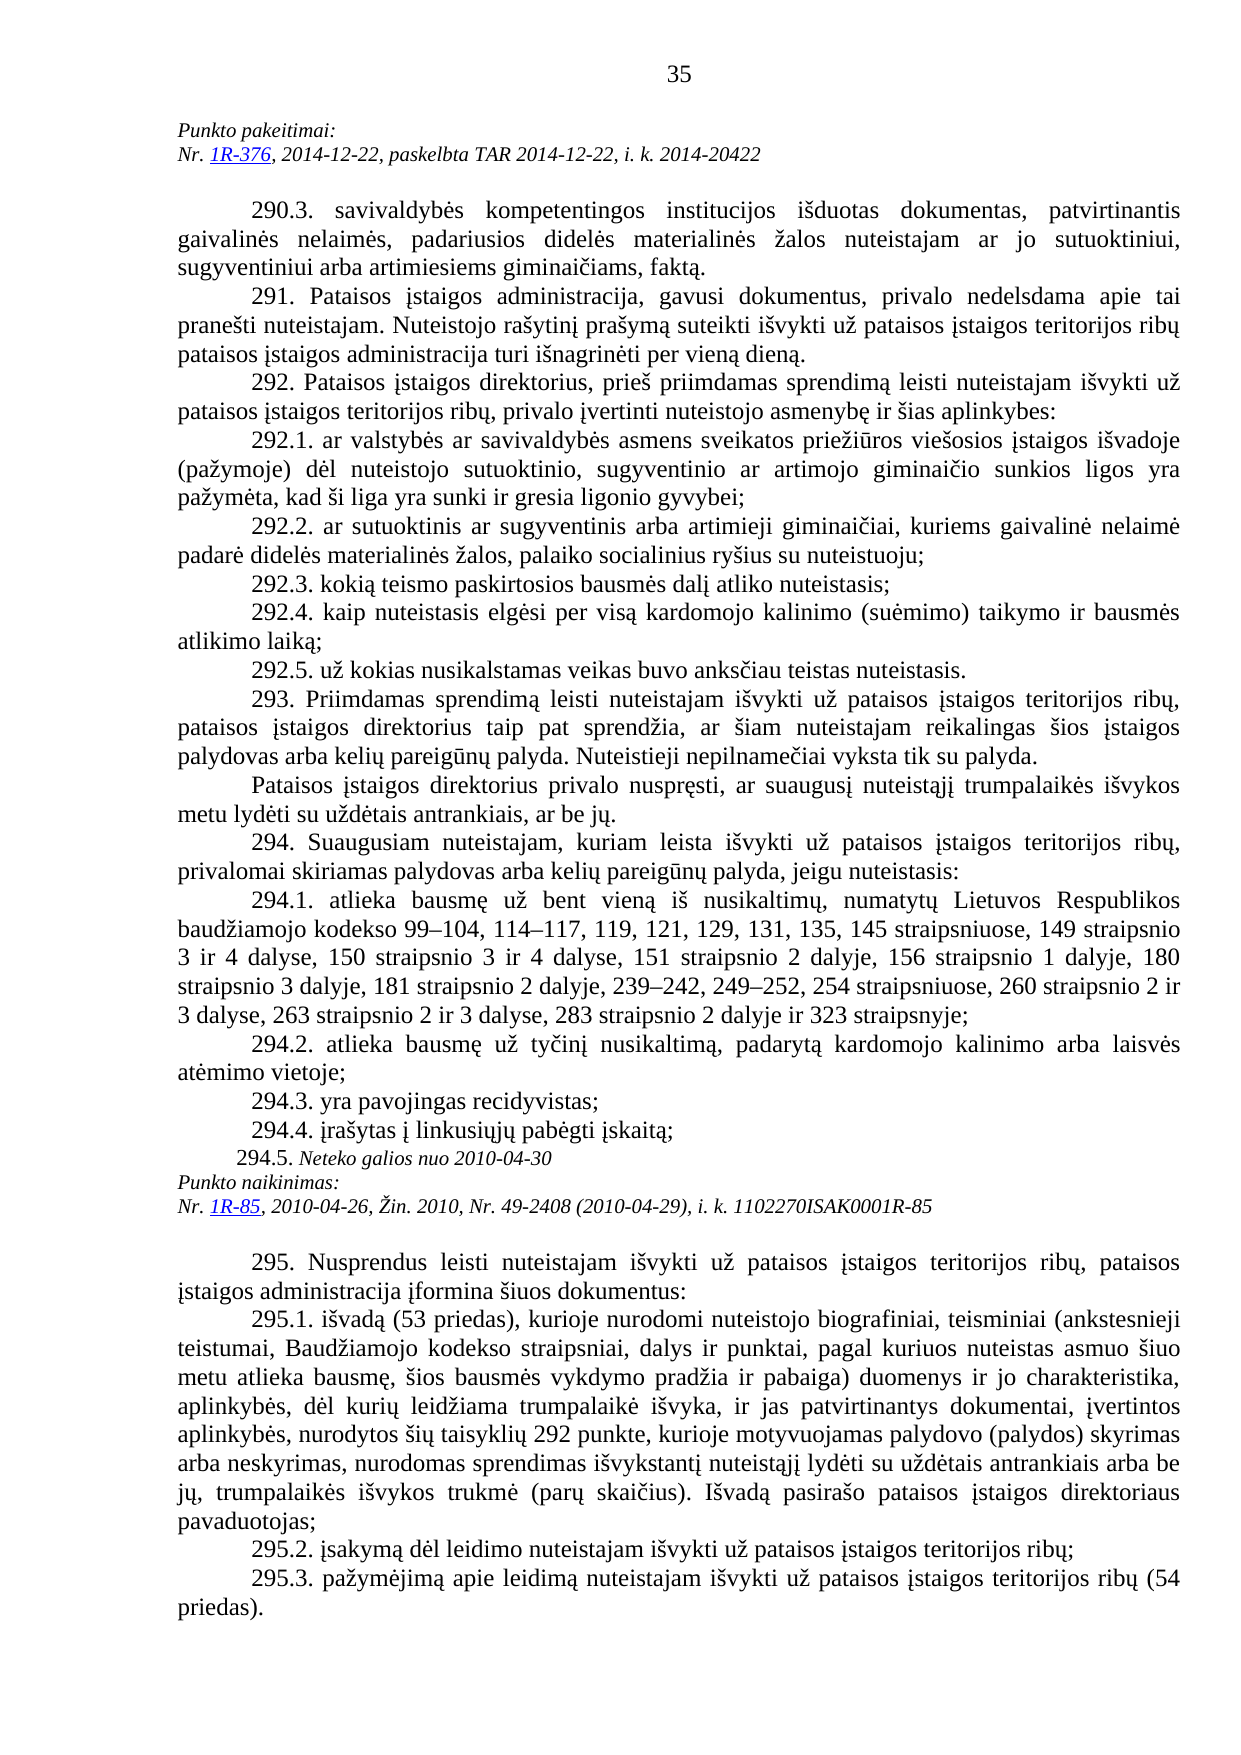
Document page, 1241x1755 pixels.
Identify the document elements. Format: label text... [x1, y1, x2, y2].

text 295.2. įsakymą dėl leidimo nuteistajam išvykti už pataisos įstaigos teritorijos ribų; [177, 1534, 1181, 1563]
text 295.1. išvadą (53 priedas), kurioje nurodomi nuteistojo biografiniai, teisminiai (ankstesnieji teistumai, Baudžiamojo kodekso straipsniai, dalys ir punktai, pagal kuriuos nuteistas asmuo šiuo metu atlieka bausmę, šios bausmės vykdymo pradžia ir pabaiga) duomenys ir jo charakteristika, aplinkybės, dėl kurių leidžiama trumpalaikė išvyka, ir jas patvirtinantys dokumentai, įvertintos aplinkybės, nurodytos šių taisyklių 292 punkte, kurioje motyvuojamas palydovo (palydos) skyrimas arba neskyrimas, nurodomas sprendimas išvykstantį nuteistąjį lydėti su uždėtais antrankiais arba be jų, trumpalaikės išvykos trukmė (parų skaičius). Išvadą pasirašo pataisos įstaigos direktoriaus pavaduotojas; [177, 1304, 1181, 1534]
text Nr. 1R-85, 2010-04-26, Žin. 2010, Nr. 49-2408 (2010-04-29), i. k. 1102270ISAK0001R-85 [177, 1194, 1181, 1218]
text 294. Suaugusiam nuteistajam, kuriam leista išvykti už pataisos įstaigos teritorijos ribų, privalomai skiriamas palydovas arba kelių pareigūnų palyda, jeigu nuteistasis: [177, 827, 1181, 885]
text 292.3. kokią teismo paskirtosios bausmės dalį atliko nuteistasis; [177, 569, 1181, 597]
text 294.5. Neteko galios nuo 2010-04-30 [177, 1144, 1181, 1170]
text 294.4. įrašytas į linkusiųjų pabėgti įskaitą; [177, 1115, 1181, 1144]
text Punkto naikinimas: [177, 1170, 1181, 1194]
text 291. Pataisos įstaigos administracija, gavusi dokumentus, privalo nedelsdama apie tai pranešti nuteistajam. Nuteistojo rašytinį prašymą suteikti išvykti už pataisos įstaigos teritorijos ribų pataisos įstaigos administracija turi išnagrinėti per vieną dieną. [177, 281, 1181, 367]
text 292.5. už kokias nusikalstamas veikas buvo anksčiau teistas nuteistasis. [177, 655, 1181, 684]
text 293. Priimdamas sprendimą leisti nuteistajam išvykti už pataisos įstaigos teritorijos ribų, pataisos įstaigos direktorius taip pat sprendžia, ar šiam nuteistajam reikalingas šios įstaigos palydovas arba kelių pareigūnų palyda. Nuteistieji nepilnamečiai vyksta tik su palyda. [177, 684, 1181, 770]
text Pataisos įstaigos direktorius privalo nuspręsti, ar suaugusį nuteistąjį trumpalaikės išvykos metu lydėti su uždėtais antrankiais, ar be jų. [177, 770, 1181, 827]
text 294.2. atlieka bausmę už tyčinį nusikaltimą, padarytą kardomojo kalinimo arba laisvės atėmimo vietoje; [177, 1029, 1181, 1086]
text Punkto pakeitimai: [177, 118, 1181, 142]
text 294.1. atlieka bausmę už bent vieną iš nusikaltimų, numatytų Lietuvos Respublikos baudžiamojo kodekso 99–104, 114–117, 119, 121, 129, 131, 135, 145 straipsniuose, 149 straipsnio 3 ir 4 dalyse, 150 straipsnio 3 ir 4 dalyse, 151 straipsnio 2 dalyje, 156 straipsnio 1 dalyje, 180 straipsnio 3 dalyje, 181 straipsnio 2 dalyje, 239–242, 249–252, 254 straipsniuose, 260 straipsnio 2 ir 3 dalyse, 263 straipsnio 2 ir 3 dalyse, 283 straipsnio 2 dalyje ir 323 straipsnyje; [177, 885, 1181, 1029]
text 290.3. savivaldybės kompetentingos institucijos išduotas dokumentas, patvirtinantis gaivalinės nelaimės, padariusios didelės materialinės žalos nuteistajam ar jo sutuoktiniui, sugyventiniui arba artimiesiems giminaičiams, faktą. [177, 195, 1181, 281]
text 295. Nusprendus leisti nuteistajam išvykti už pataisos įstaigos teritorijos ribų, pataisos įstaigos administracija įformina šiuos dokumentus: [177, 1247, 1181, 1304]
text 292.4. kaip nuteistasis elgėsi per visą kardomojo kalinimo (suėmimo) taikymo ir bausmės atlikimo laiką; [177, 597, 1181, 655]
text Nr. 1R-376, 2014-12-22, paskelbta TAR 2014-12-22, i. k. 2014-20422 [177, 142, 1181, 166]
text 292.1. ar valstybės ar savivaldybės asmens sveikatos priežiūros viešosios įstaigos išvadoje (pažymoje) dėl nuteistojo sutuoktinio, sugyventinio ar artimojo giminaičio sunkios ligos yra pažymėta, kad ši liga yra sunki ir gresia ligonio gyvybei; [177, 425, 1181, 511]
text 294.3. yra pavojingas recidyvistas; [177, 1086, 1181, 1115]
text 292.2. ar sutuoktinis ar sugyventinis arba artimieji giminaičiai, kuriems gaivalinė nelaimė padarė didelės materialinės žalos, palaiko socialinius ryšius su nuteistuoju; [177, 511, 1181, 569]
text 295.3. pažymėjimą apie leidimą nuteistajam išvykti už pataisos įstaigos teritorijos ribų (54 priedas). [177, 1563, 1181, 1621]
text 292. Pataisos įstaigos direktorius, prieš priimdamas sprendimą leisti nuteistajam išvykti už pataisos įstaigos teritorijos ribų, privalo įvertinti nuteistojo asmenybę ir šias aplinkybes: [177, 367, 1181, 425]
